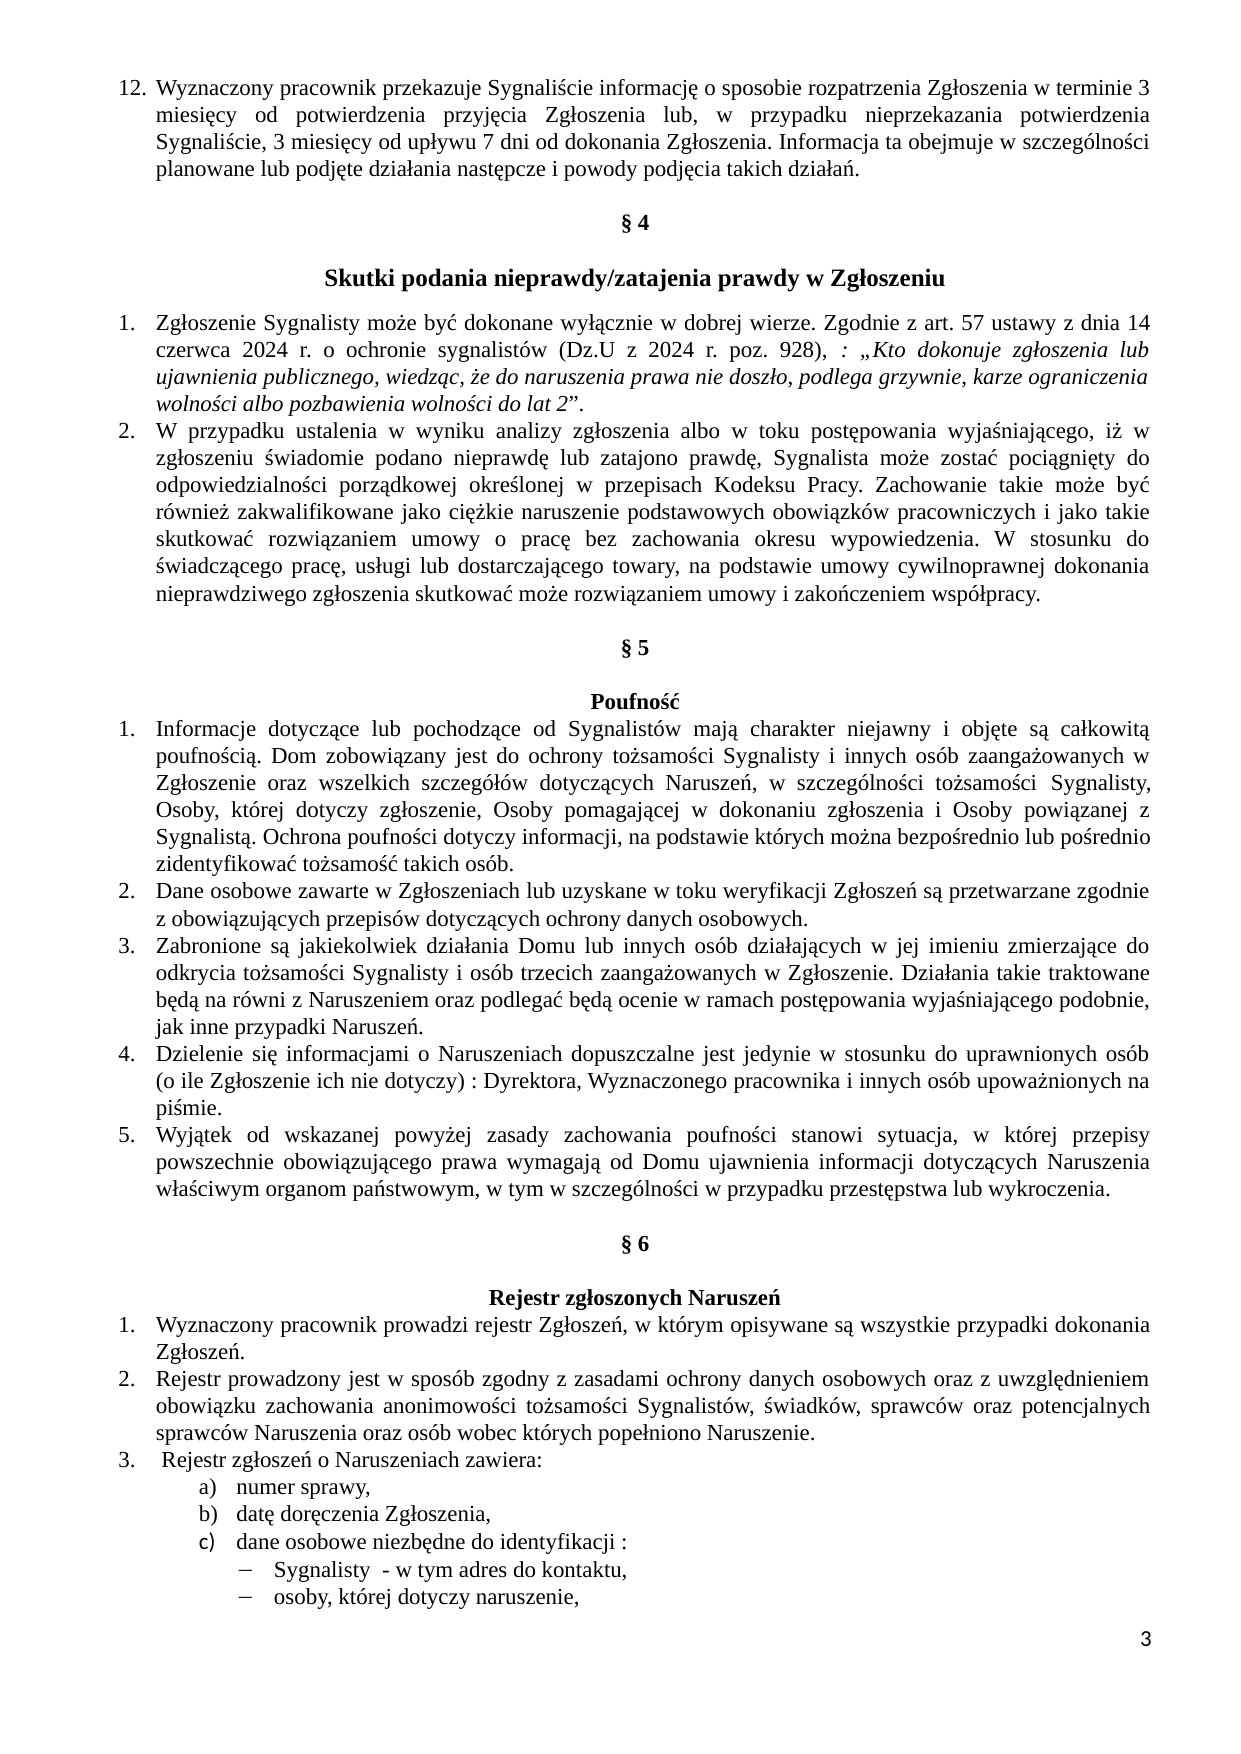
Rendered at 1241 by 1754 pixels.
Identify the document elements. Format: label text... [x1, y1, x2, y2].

text § 6 [118, 1229, 1152, 1256]
list Rejestr zgłoszeń o Naruszeniach zawiera: [118, 1446, 1152, 1473]
list osoby, której dotyczy naruszenie, [236, 1583, 1152, 1610]
text Rejestr zgłoszonych Naruszeń [118, 1284, 1152, 1310]
list Wyznaczony pracownik prowadzi rejestr Zgłoszeń, w którym opisywane są wszystkie przypadki dokonania Zgłoszeń. [118, 1311, 1152, 1364]
list Zabronione są jakiekolwiek działania Domu lub innych osób działających w jej imieniu zmierzające do odkrycia tożsamości Sygnalisty i osób trzecich zaangażowanych w Zgłoszenie. Działania takie traktowane będą na równi z Naruszeniem oraz podlegać będą ocenie w ramach postępowania wyjaśniającego podobnie, jak inne przypadki Naruszeń. [118, 932, 1152, 1039]
list numer sprawy, [199, 1473, 1152, 1500]
list dane osobowe niezbędne do identyfikacji : [199, 1527, 1152, 1556]
list Dane osobowe zawarte w Zgłoszeniach lub uzyskane w toku weryfikacji Zgłoszeń są przetwarzane zgodnie z obowiązujących przepisów dotyczących ochrony danych osobowych. [118, 877, 1152, 931]
list Informacje dotyczące lub pochodzące od Sygnalistów mają charakter niejawny i objęte są całkowitą poufnością. Dom zobowiązany jest do ochrony tożsamości Sygnalisty i innych osób zaangażowanych w Zgłoszenie oraz wszelkich szczegółów dotyczących Naruszeń, w szczególności tożsamości Sygnalisty, Osoby, której dotyczy zgłoszenie, Osoby pomagającej w dokonaniu zgłoszenia i Osoby powiązanej z Sygnalistą. Ochrona poufności dotyczy informacji, na podstawie których można bezpośrednio lub pośrednio zidentyfikować tożsamość takich osób. [118, 715, 1152, 877]
list Wyjątek od wskazanej powyżej zasady zachowania poufności stanowi sytuacja, w której przepisy powszechnie obowiązującego prawa wymagają od Domu ujawnienia informacji dotyczących Naruszenia właściwym organom państwowym, w tym w szczególności w przypadku przestępstwa lub wykroczenia. [118, 1121, 1152, 1202]
list Sygnalisty - w tym adres do kontaktu, [236, 1556, 1152, 1583]
list Dzielenie się informacjami o Naruszeniach dopuszczalne jest jedynie w stosunku do uprawnionych osób (o ile Zgłoszenie ich nie dotyczy) : Dyrektora, Wyznaczonego pracownika i innych osób upoważnionych na piśmie. [118, 1040, 1152, 1121]
text § 5 [118, 634, 1152, 660]
list Rejestr prowadzony jest w sposób zgodny z zasadami ochrony danych osobowych oraz z uwzględnieniem obowiązku zachowania anonimowości tożsamości Sygnalistów, świadków, sprawców oraz potencjalnych sprawców Naruszenia oraz osób wobec których popełniono Naruszenie. [118, 1365, 1152, 1446]
text § 4 [118, 209, 1152, 236]
list W przypadku ustalenia w wyniku analizy zgłoszenia albo w toku postępowania wyjaśniającego, iż w zgłoszeniu świadomie podano nieprawdę lub zatajono prawdę, Sygnalista może zostać pociągnięty do odpowiedzialności porządkowej określonej w przepisach Kodeksu Pracy. Zachowanie takie może być również zakwalifikowane jako ciężkie naruszenie podstawowych obowiązków pracowniczych i jako takie skutkować rozwiązaniem umowy o pracę bez zachowania okresu wypowiedzenia. W stosunku do świadczącego pracę, usługi lub dostarczającego towary, na podstawie umowy cywilnoprawnej dokonania nieprawdziwego zgłoszenia skutkować może rozwiązaniem umowy i zakończeniem współpracy. [118, 417, 1152, 606]
list Zgłoszenie Sygnalisty może być dokonane wyłącznie w dobrej wierze. Zgodnie z art. 57 ustawy z dnia 14 czerwca 2024 r. o ochronie sygnalistów (Dz.U z 2024 r. poz. 928), : „Kto dokonuje zgłoszenia lub ujawnienia publicznego, wiedząc, że do naruszenia prawa nie doszło, podlega grzywnie, karze ograniczenia wolności albo pozbawienia wolności do lat 2”. [118, 309, 1152, 416]
list Wyznaczony pracownik przekazuje Sygnaliście informację o sposobie rozpatrzenia Zgłoszenia w terminie 3 miesięcy od potwierdzenia przyjęcia Zgłoszenia lub, w przypadku nieprzekazania potwierdzenia Sygnaliście, 3 miesięcy od upływu 7 dni od dokonania Zgłoszenia. Informacja ta obejmuje w szczególności planowane lub podjęte działania następcze i powody podjęcia takich działań. [118, 74, 1152, 181]
text Poufność [118, 688, 1152, 714]
list datę doręczenia Zgłoszenia, [199, 1500, 1152, 1527]
text Skutki podania nieprawdy/zatajenia prawdy w Zgłoszeniu [118, 263, 1152, 292]
